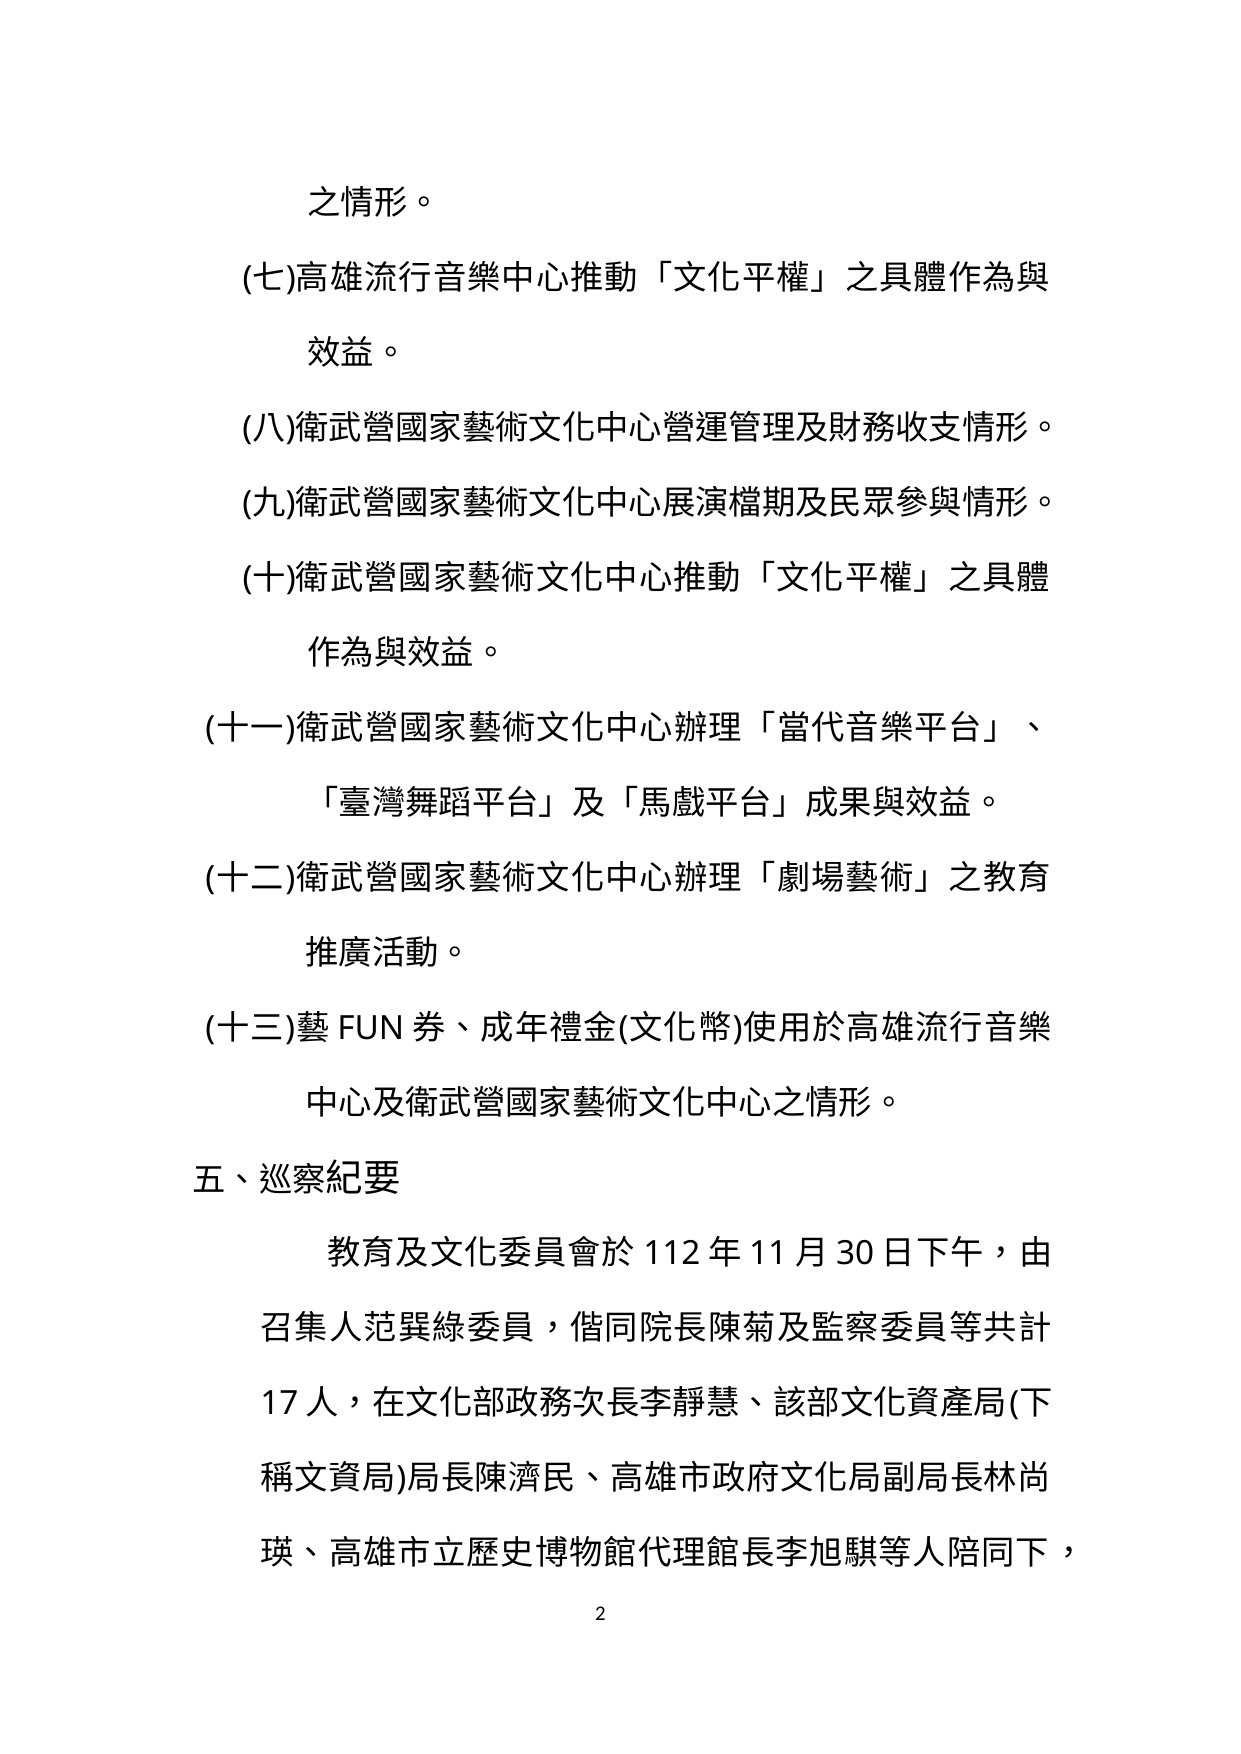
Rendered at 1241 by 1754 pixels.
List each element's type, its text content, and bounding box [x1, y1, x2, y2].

list 高雄流行音樂中心推動「文化平權」之具體作為與效益。 [242, 237, 1053, 387]
text (十二)衛武營國家藝術文化中心辦理「劇場藝術」之教育推廣活動。 [205, 837, 1053, 987]
text 五、巡察紀要 [192, 1137, 1053, 1212]
text 教育及文化委員會於112年11月30日下午，由召集人范巽綠委員，偕同院長陳菊及監察委員等共計17人，在文化部政務次長李靜慧、該部文化資產局(下稱文資局)局長陳濟民、高雄市政府文化局副局長林尚瑛、高雄市立歷史博物館代理館長李旭騏等人陪同下，前往高雄市左營區見城館，實地瞭解「再造歷史現場-左營舊城見城計畫」(下稱見城計畫)執行進度與古蹟修復成果。該計畫係陳菊院長擔任高雄市市長時所推動，主要以重見舊城為願景，期重建臺灣第一石城、舊城門戶重塑再造。 [260, 1212, 1053, 1587]
text (十三)藝FUN券、成年禮金(文化幣)使用於高雄流行音樂中心及衛武營國家藝術文化中心之情形。 [205, 987, 1053, 1137]
list 衛武營國家藝術文化中心推動「文化平權」之具體作為與效益。 [242, 537, 1053, 687]
list 衛武營國家藝術文化中心展演檔期及民眾參與情形。 [242, 462, 1053, 537]
list 之情形。 [242, 162, 1053, 237]
list 衛武營國家藝術文化中心營運管理及財務收支情形。 [242, 387, 1053, 462]
text (十一)衛武營國家藝術文化中心辦理「當代音樂平台」、「臺灣舞蹈平台」及「馬戲平台」成果與效益。 [205, 687, 1053, 837]
